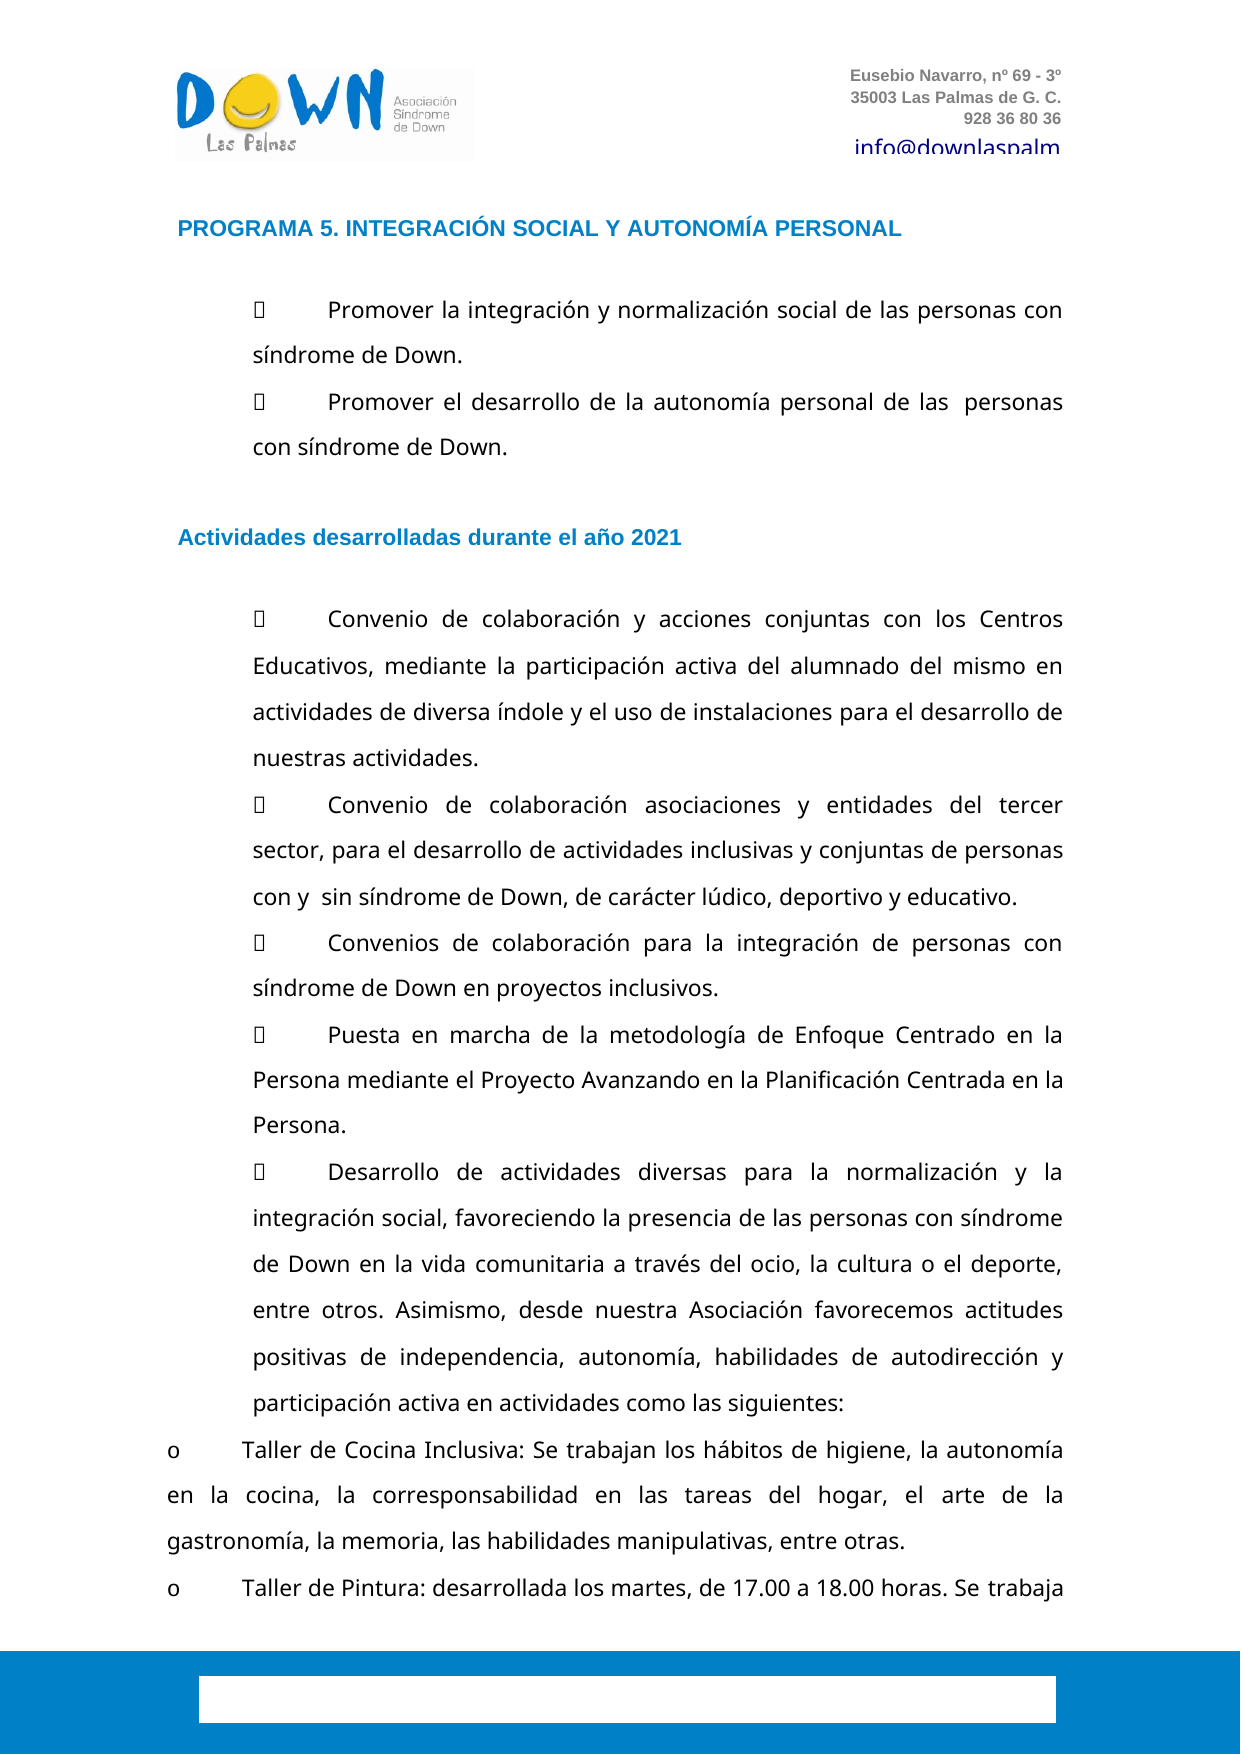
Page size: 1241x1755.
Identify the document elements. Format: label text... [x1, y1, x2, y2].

subtitle PROGRAMA 5. INTEGRACIÓN SOCIAL Y AUTONOMÍA PERSONAL [177, 214, 1105, 241]
list Promover el desarrollo de la autonomía personal de las personas con síndrome de Down. [252, 386, 1063, 462]
list Convenios de colaboración para la integración de personas con síndrome de Down en proyectos inclusivos. [252, 927, 1063, 1004]
list Taller de Cocina Inclusiva: Se trabajan los hábitos de higiene, la autonomía en la cocina, la corresponsabilidad en las tareas del hogar, el arte de la gastronomía, la memoria, las habilidades manipulativas, entre otras. [167, 1434, 1064, 1556]
list Convenio de colaboración asociaciones y entidades del tercer sector, para el desarrollo de actividades inclusivas y conjuntas de personas con y sin síndrome de Down, de carácter lúdico, deportivo y educativo. [252, 788, 1064, 912]
subtitle Actividades desarrolladas durante el año 2021 [177, 524, 1105, 550]
list Desarrollo de actividades diversas para la normalización y la integración social, favoreciendo la presencia de las personas con síndrome de Down en la vida comunitaria a través del ocio, la cultura o el deporte, entre otros. Asimismo, desde nuestra Asociación favorecemos actitudes positivas de independencia, autonomía, habilidades de autodirección y participación activa en actividades como las siguientes: [252, 1156, 1064, 1418]
list Puesta en marcha de la metodología de Enfoque Centrado en la Persona mediante el Proyecto Avanzando en la Planificación Centrada en la Persona. [252, 1019, 1063, 1141]
list Convenio de colaboración y acciones conjuntas con los Centros Educativos, mediante la participación activa del alumnado del mismo en actividades de diversa índole y el uso de instalaciones para el desarrollo de nuestras actividades. [252, 603, 1064, 773]
list Promover la integración y normalización social de las personas con síndrome de Down. [252, 294, 1063, 371]
list Taller de Pintura: desarrollada los martes, de 17.00 a 18.00 horas. Se trabaja [167, 1572, 1064, 1604]
